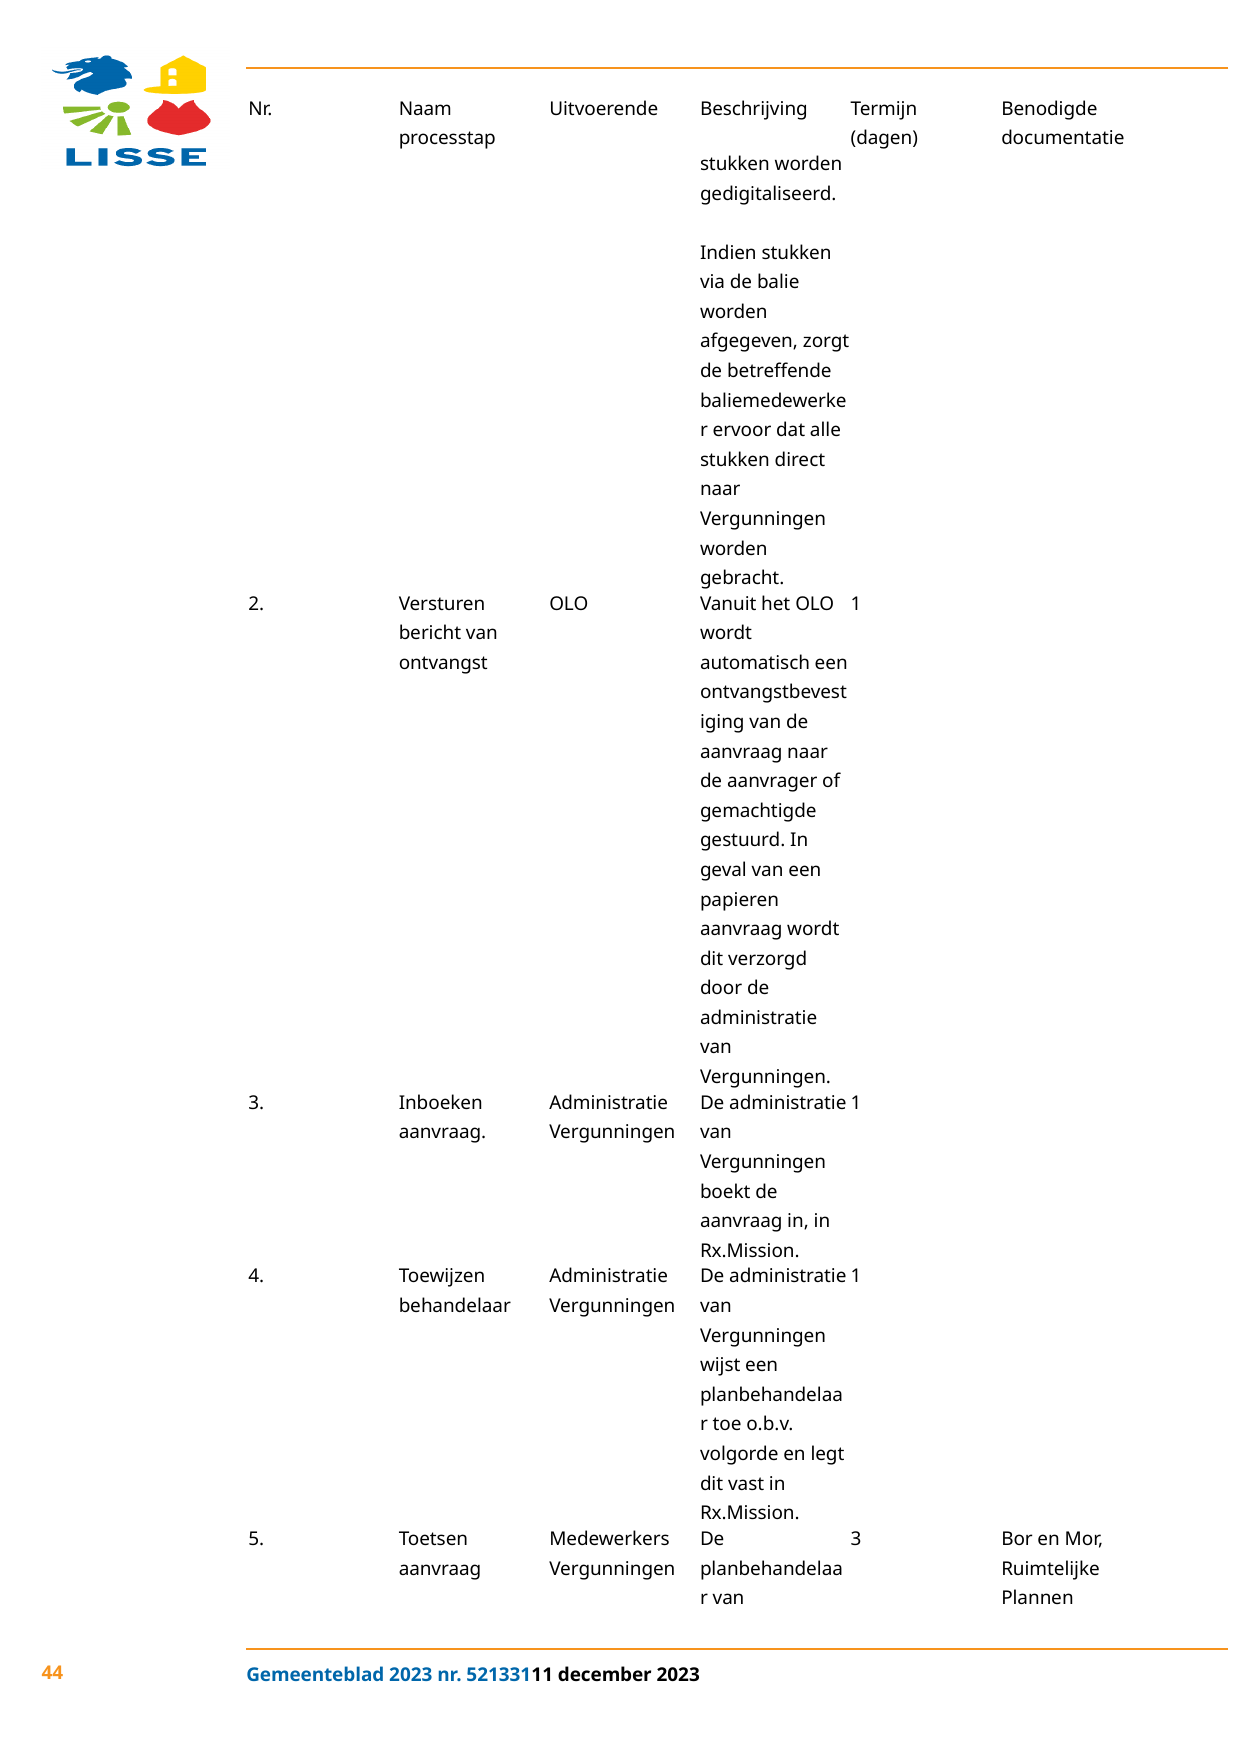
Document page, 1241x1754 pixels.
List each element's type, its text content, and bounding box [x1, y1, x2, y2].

table_cell 4. [248, 1263, 398, 1525]
table_cell 1 [850, 1089, 1001, 1263]
picture [41, 47, 231, 172]
table_cell stukken worden gedigitaliseerd. Indien stukken via de balie worden afgegeven, zorgt de betreffende baliemedewerker ervoor dat alle stukken direct naar Vergunningen worden gebracht. [700, 150, 850, 590]
table_cell 3 [850, 1525, 1001, 1610]
table_cell De administratie van Vergunningen wijst een planbehandelaar toe o.b.v. volgorde en legt dit vast in Rx.Mission. [700, 1263, 850, 1525]
table_cell 2. [248, 590, 398, 1089]
table_header Benodigde documentatie [1001, 95, 1152, 150]
table_cell Inboeken aanvraag. [399, 1089, 549, 1263]
table_cell De planbehandelaar van [700, 1525, 850, 1610]
table_cell OLO [549, 590, 700, 1089]
table_cell 1 [850, 1263, 1001, 1525]
table_header Naam processtap [399, 95, 549, 150]
table_cell Administratie Vergunningen [549, 1263, 700, 1525]
table_cell Medewerkers Vergunningen [549, 1525, 700, 1610]
table_header Beschrijving [700, 95, 850, 150]
table_cell 5. [248, 1525, 398, 1610]
table_cell Administratie Vergunningen [549, 1089, 700, 1263]
table_cell Vanuit het OLO wordt automatisch een ontvangstbevestiging van de aanvraag naar de aanvrager of gemachtigde gestuurd. In geval van een papieren aanvraag wordt dit verzorgd door de administratie van Vergunningen. [700, 590, 850, 1089]
table_cell [1001, 150, 1152, 590]
table_cell Toetsen aanvraag [399, 1525, 549, 1610]
table_cell [1001, 590, 1152, 1089]
table_cell Versturen bericht van ontvangst [399, 590, 549, 1089]
table_header Uitvoerende [549, 95, 700, 150]
table_cell 3. [248, 1089, 398, 1263]
table_cell Toewijzen behandelaar [399, 1263, 549, 1525]
table_cell [248, 150, 398, 590]
table_cell [850, 150, 1001, 590]
table_header Termijn (dagen) [850, 95, 1001, 150]
table_cell [1001, 1089, 1152, 1263]
table_header Nr. [248, 95, 398, 150]
table_cell [399, 150, 549, 590]
table_cell 1 [850, 590, 1001, 1089]
table_cell De administratie van Vergunningen boekt de aanvraag in, in Rx.Mission. [700, 1089, 850, 1263]
table_cell [1001, 1263, 1152, 1525]
table_cell Bor en Mor, Ruimtelijke Plannen [1001, 1525, 1152, 1610]
table_cell [549, 150, 700, 590]
